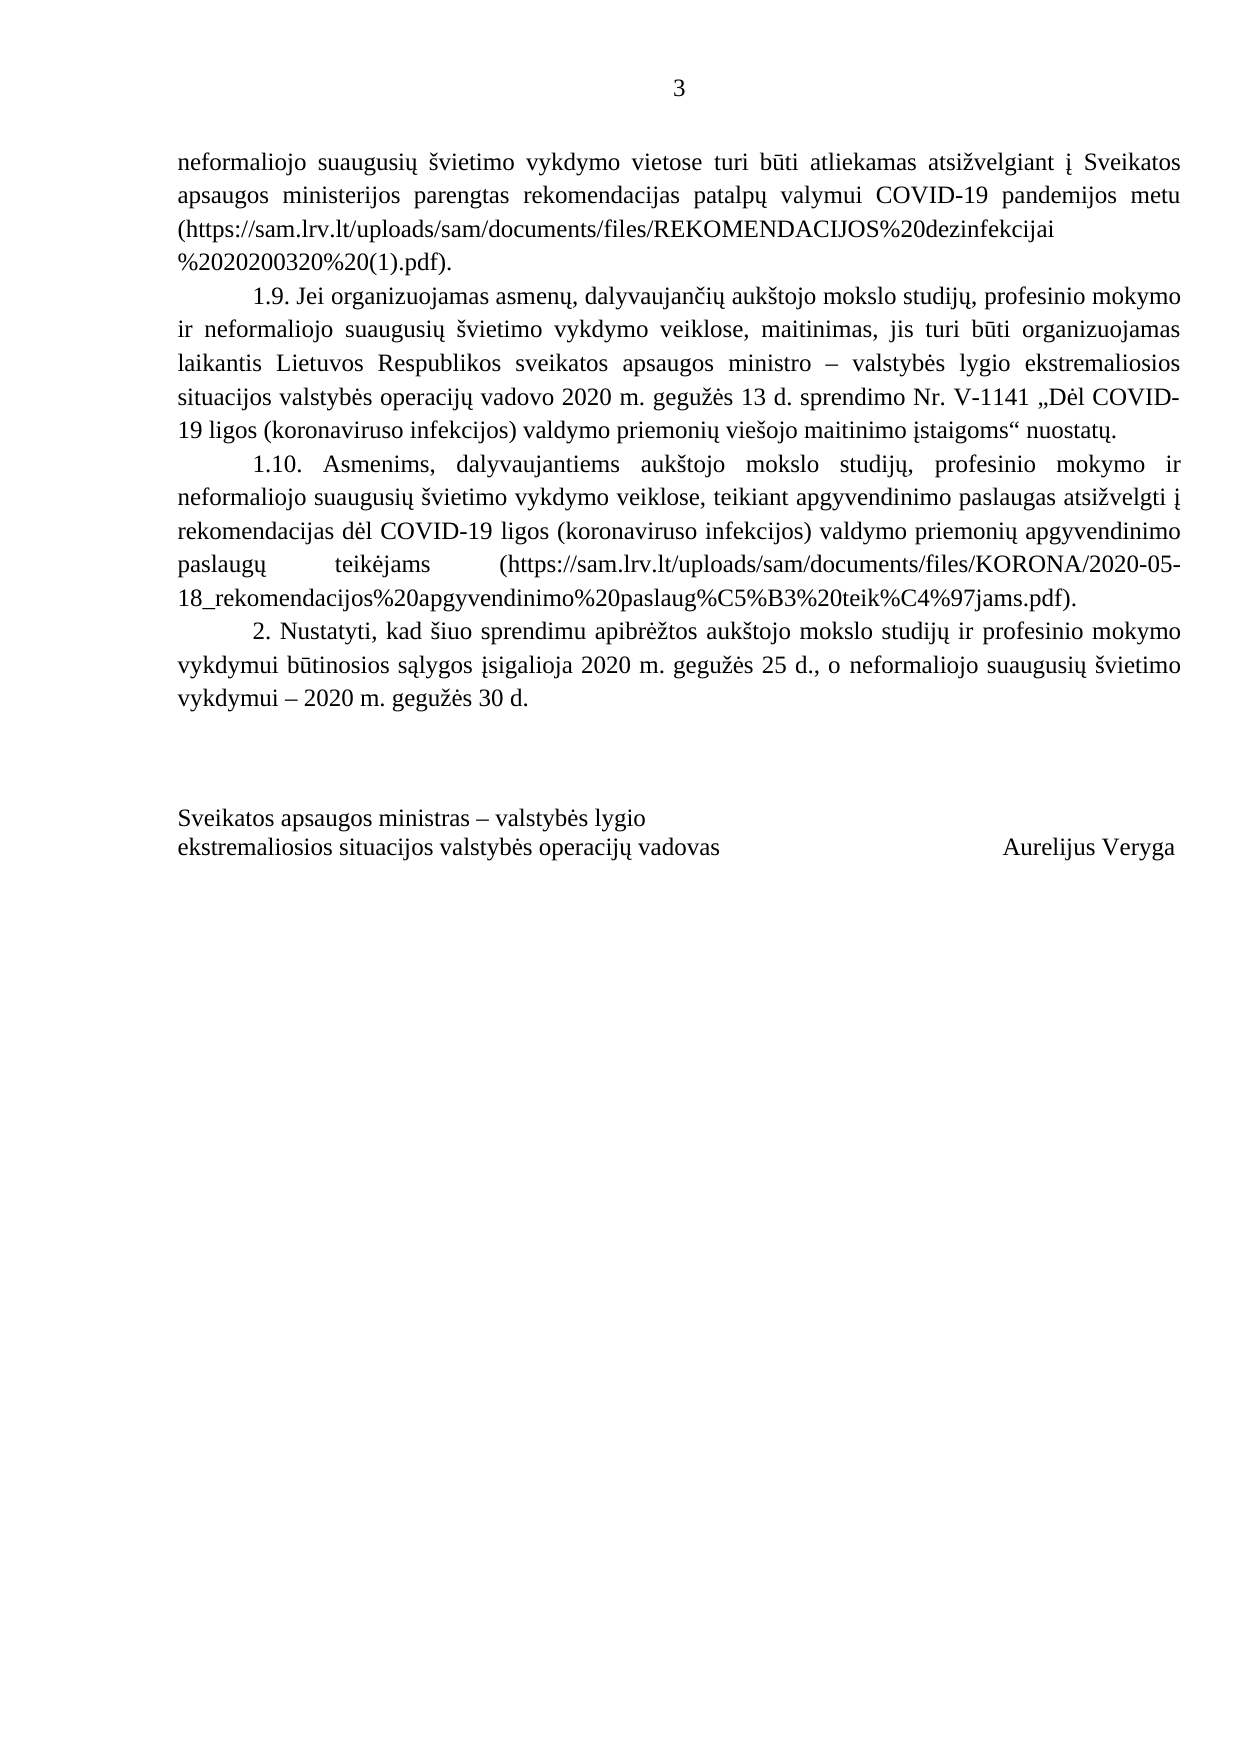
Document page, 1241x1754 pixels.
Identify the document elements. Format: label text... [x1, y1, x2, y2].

text ekstremaliosios situacijos valstybės operacijų vadovas Aurelijus Veryga [177, 832, 1181, 861]
text 1.9. Jei organizuojamas asmenų, dalyvaujančių aukštojo mokslo studijų, profesinio mokymo ir neformaliojo suaugusių švietimo vykdymo veiklose, maitinimas, jis turi būti organizuojamas laikantis Lietuvos Respublikos sveikatos apsaugos ministro – valstybės lygio ekstremaliosios situacijos valstybės operacijų vadovo 2020 m. gegužės 13 d. sprendimo Nr. V-1141 „Dėl COVID-19 ligos (koronaviruso infekcijos) valdymo priemonių viešojo maitinimo įstaigoms“ nuostatų. [177, 281, 1181, 444]
text neformaliojo suaugusių švietimo vykdymo vietose turi būti atliekamas atsižvelgiant į Sveikatos apsaugos ministerijos parengtas rekomendacijas patalpų valymui COVID-19 pandemijos metu (https://sam.lrv.lt/uploads/sam/documents/files/REKOMENDACIJOS%20dezinfekcijai%2020200320%20(1).pdf). [177, 147, 1181, 276]
text Sveikatos apsaugos ministras – valstybės lygio [177, 803, 1181, 832]
text 2. Nustatyti, kad šiuo sprendimu apibrėžtos aukštojo mokslo studijų ir profesinio mokymo vykdymui būtinosios sąlygos įsigalioja 2020 m. gegužės 25 d., o neformaliojo suaugusių švietimo vykdymui – 2020 m. gegužės 30 d. [177, 616, 1181, 712]
text 1.10. Asmenims, dalyvaujantiems aukštojo mokslo studijų, profesinio mokymo ir neformaliojo suaugusių švietimo vykdymo veiklose, teikiant apgyvendinimo paslaugas atsižvelgti į rekomendacijas dėl COVID-19 ligos (koronaviruso infekcijos) valdymo priemonių apgyvendinimo paslaugų teikėjams (https://sam.lrv.lt/uploads/sam/documents/files/KORONA/2020-05-18_rekomendacijos%20apgyvendinimo%20paslaug%C5%B3%20teik%C4%97jams.pdf). [177, 449, 1181, 612]
